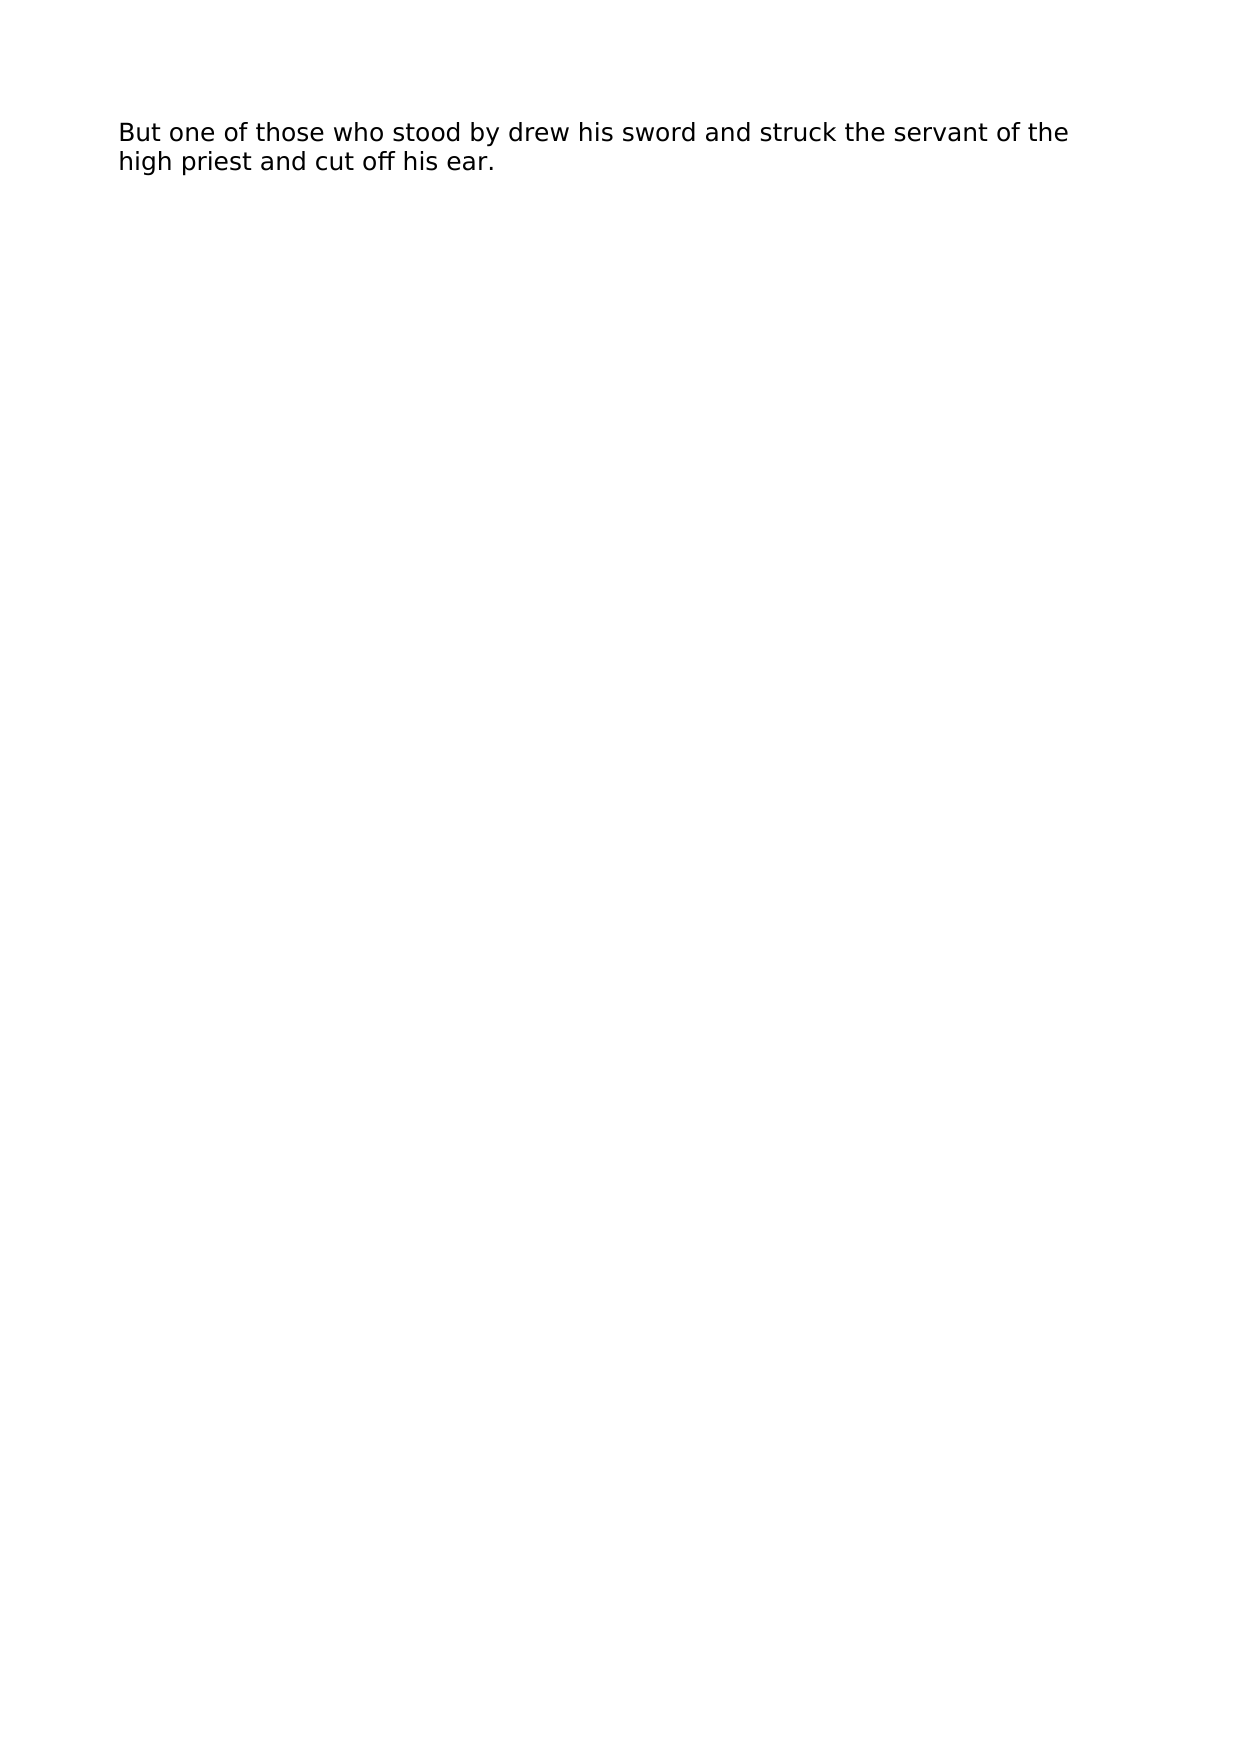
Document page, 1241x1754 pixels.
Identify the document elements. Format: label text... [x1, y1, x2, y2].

text But one of those who stood by drew his sword and struck the servant of the high priest and cut off his ear. [118, 118, 1122, 176]
